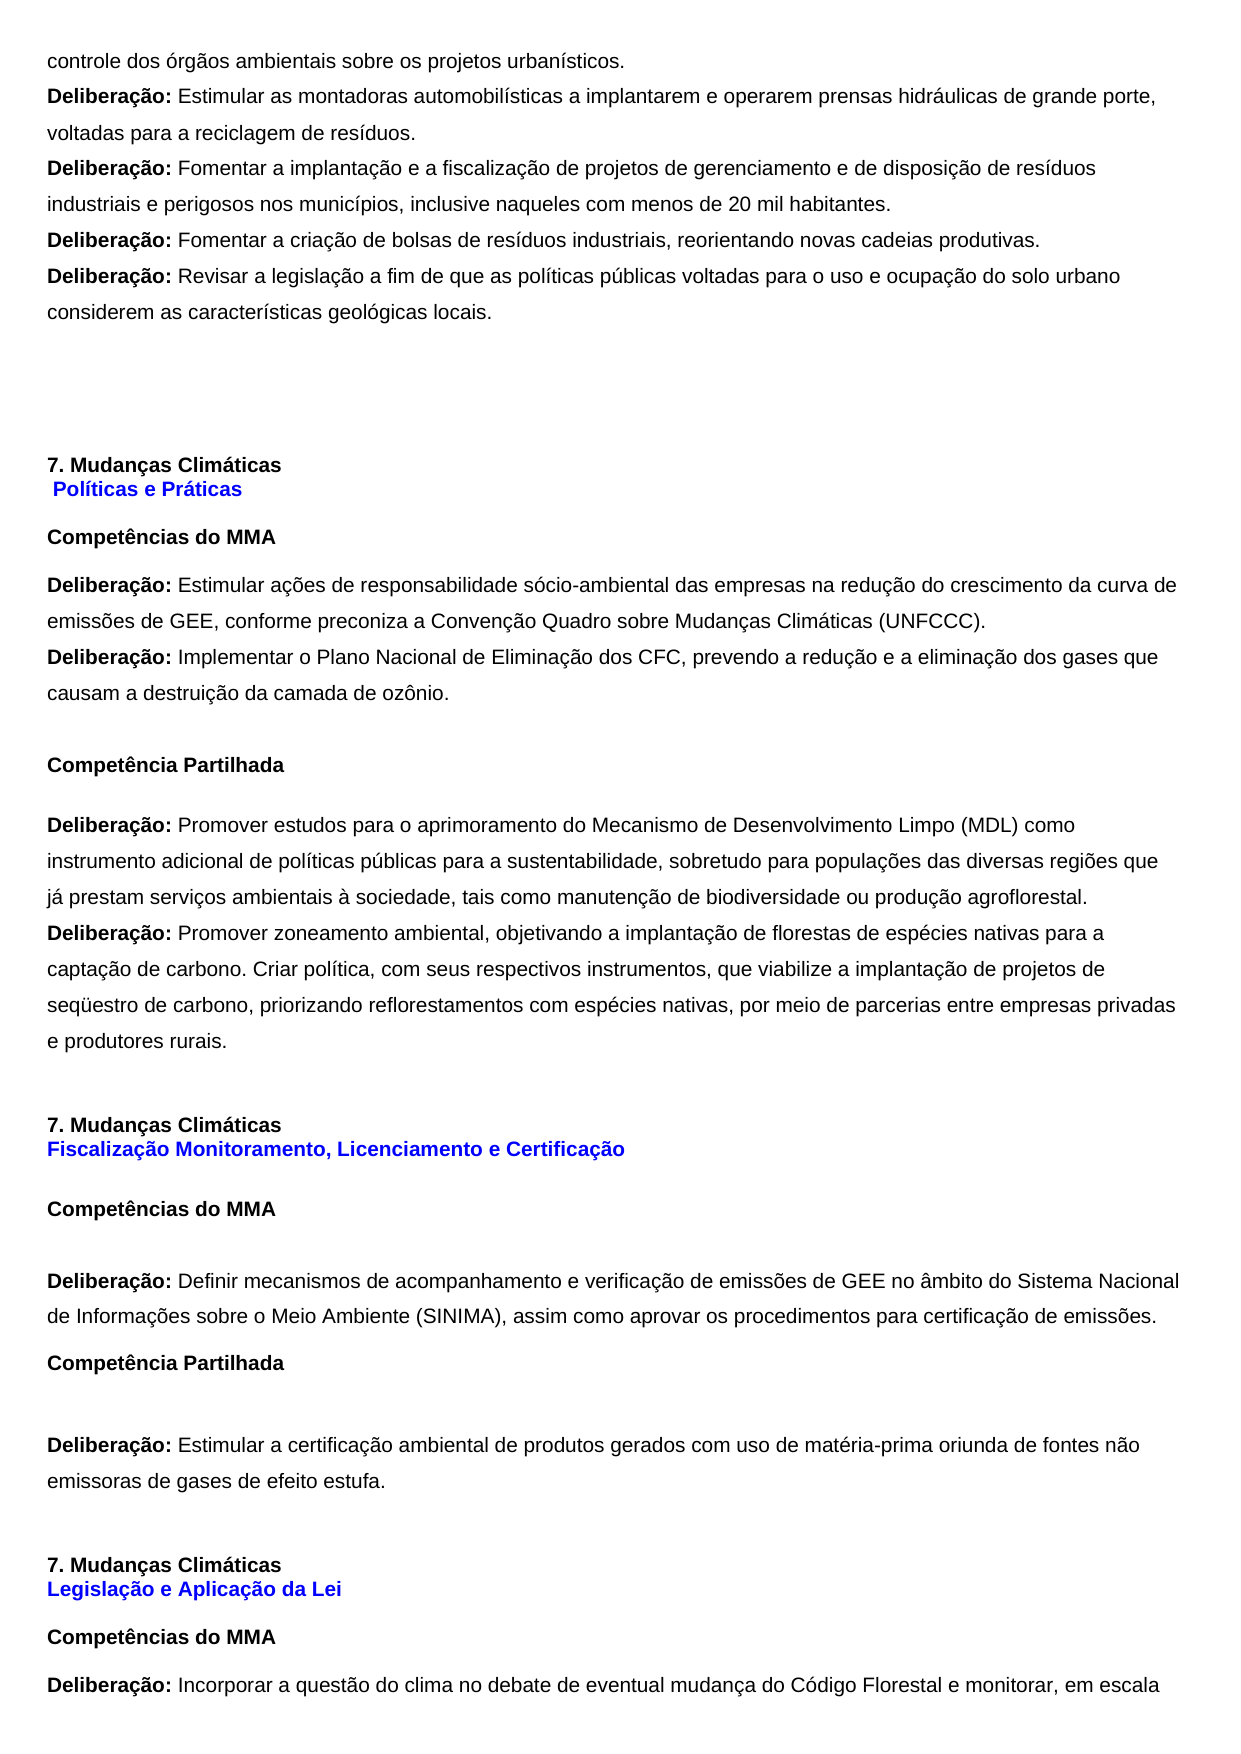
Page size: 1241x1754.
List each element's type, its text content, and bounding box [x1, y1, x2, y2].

text Competência Partilhada [47, 1351, 1181, 1375]
text 7. Mudanças Climáticas [47, 1089, 1181, 1137]
text Competências do MMA [47, 525, 1181, 549]
text Deliberação: Promover zoneamento ambiental, objetivando a implantação de florestas de espécies nativas para a captação de carbono. Criar política, com seus respectivos instrumentos, que viabilize a implantação de projetos de seqüestro de carbono, priorizando reflorestamentos com espécies nativas, por meio de parcerias entre empresas privadas e produtores rurais. [47, 921, 1181, 1053]
text Deliberação: Incorporar a questão do clima no debate de eventual mudança do Código Florestal e monitorar, em escala [47, 1673, 1181, 1697]
text 7. Mudanças Climáticas [47, 1553, 1181, 1577]
text Deliberação: Estimular a certificação ambiental de produtos gerados com uso de matéria-prima oriunda de fontes não emissoras de gases de efeito estufa. [47, 1433, 1181, 1493]
text Legislação e Aplicação da Lei [47, 1577, 1181, 1601]
text 7. Mudanças Climáticas [47, 453, 1181, 477]
text Competências do MMA [47, 1197, 1181, 1221]
text Políticas e Práticas [47, 477, 1181, 501]
text Deliberação: Promover estudos para o aprimoramento do Mecanismo de Desenvolvimento Limpo (MDL) como instrumento adicional de políticas públicas para a sustentabilidade, sobretudo para populações das diversas regiões que já prestam serviços ambientais à sociedade, tais como manutenção de biodiversidade ou produção agroflorestal. [47, 813, 1181, 909]
text Fiscalização Monitoramento, Licenciamento e Certificação [47, 1137, 1181, 1161]
text Deliberação: Estimular as montadoras automobilísticas a implantarem e operarem prensas hidráulicas de grande porte, voltadas para a reciclagem de resíduos. Deliberação: Fomentar a implantação e a fiscalização de projetos de gerenciamento e de disposição de resíduos industriais e perigosos nos municípios, inclusive naqueles com menos de 20 mil habitantes. [47, 84, 1181, 216]
text Competências do MMA [47, 1625, 1181, 1649]
text Deliberação: Fomentar a criação de bolsas de resíduos industriais, reorientando novas cadeias produtivas. Deliberação: Revisar a legislação a fim de que as políticas públicas voltadas para o uso e ocupação do solo urbano considerem as características geológicas locais. [47, 228, 1181, 367]
text controle dos órgãos ambientais sobre os projetos urbanísticos. [47, 48, 1181, 72]
text Deliberação: Estimular ações de responsabilidade sócio-ambiental das empresas na redução do crescimento da curva de emissões de GEE, conforme preconiza a Convenção Quadro sobre Mudanças Climáticas (UNFCCC). [47, 573, 1181, 633]
text Deliberação: Definir mecanismos de acompanhamento e verificação de emissões de GEE no âmbito do Sistema Nacional de Informações sobre o Meio Ambiente (SINIMA), assim como aprovar os procedimentos para certificação de emissões. [47, 1268, 1181, 1328]
text Competência Partilhada [47, 753, 1181, 777]
text Deliberação: Implementar o Plano Nacional de Eliminação dos CFC, prevendo a redução e a eliminação dos gases que causam a destruição da camada de ozônio. [47, 645, 1181, 705]
